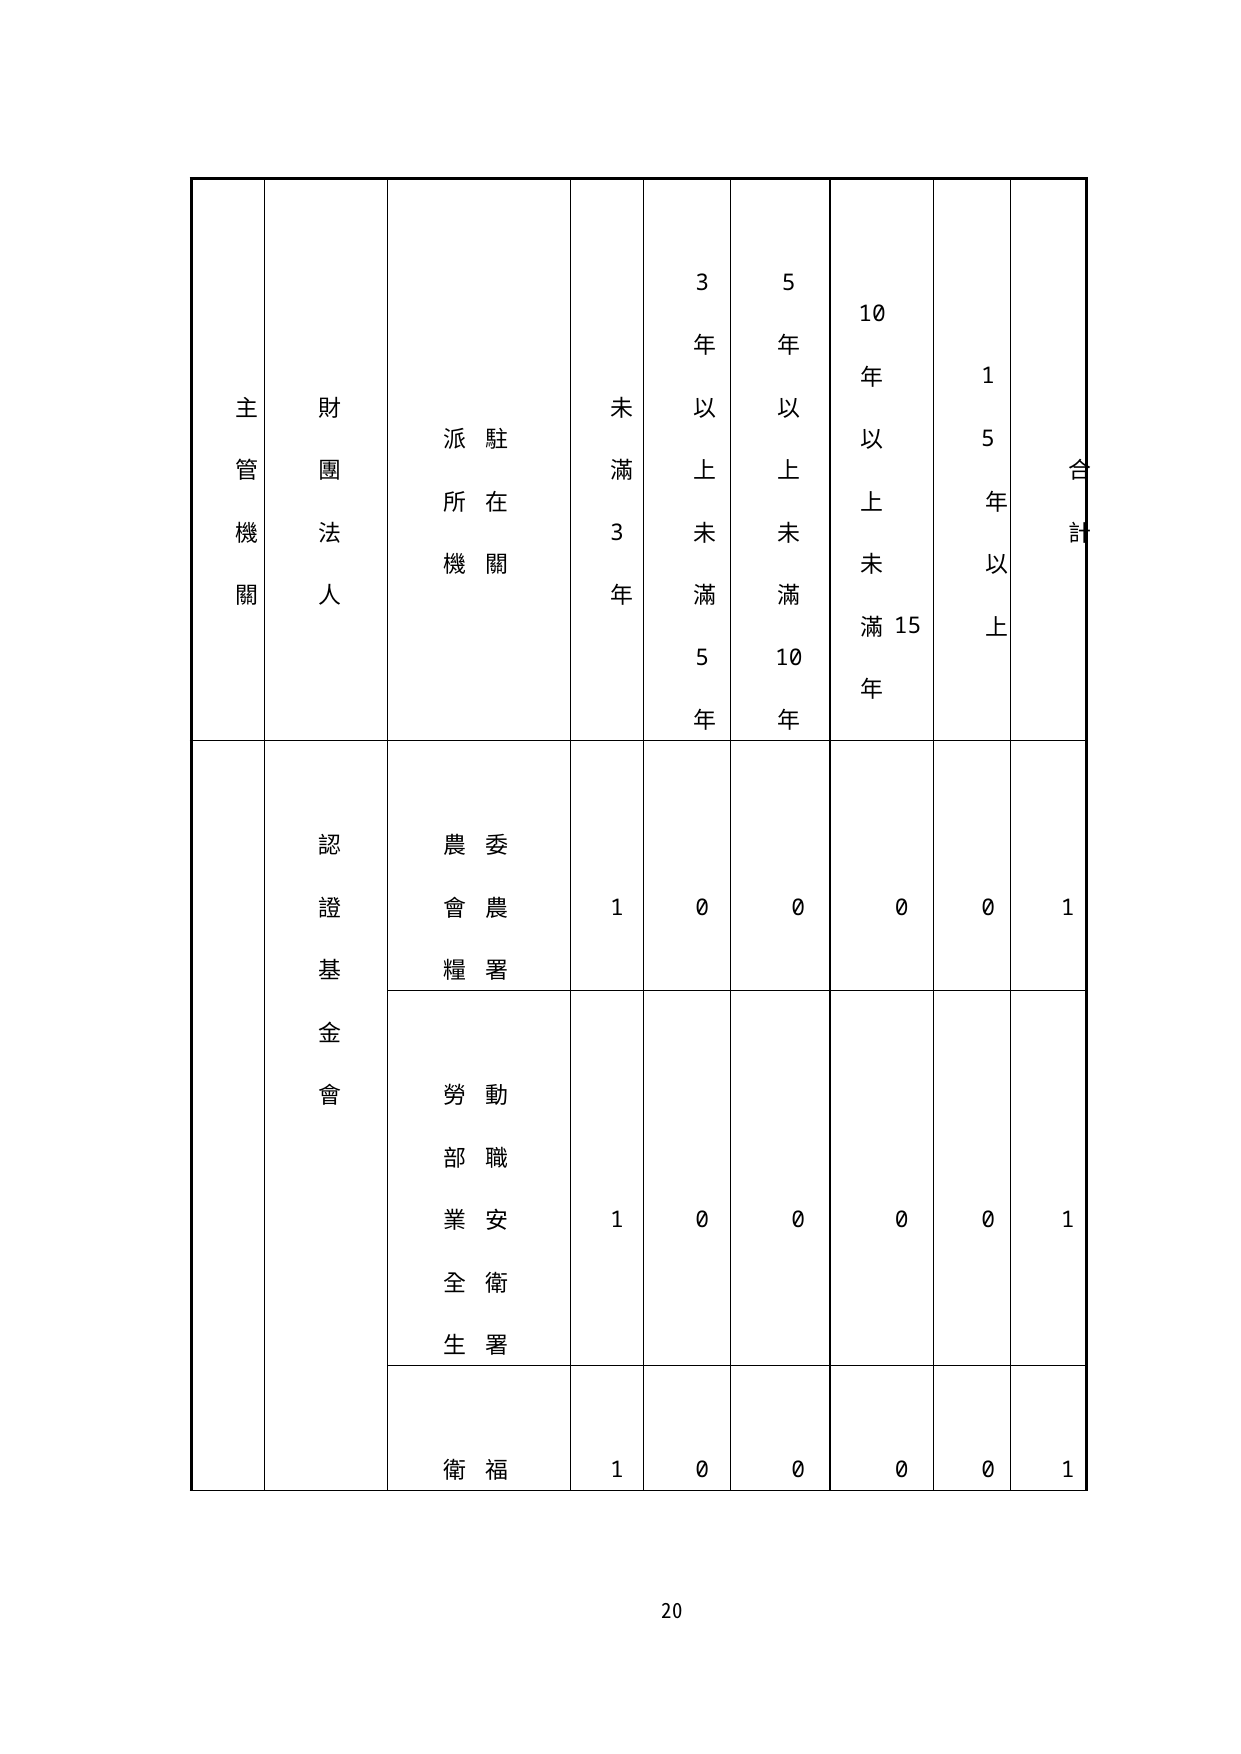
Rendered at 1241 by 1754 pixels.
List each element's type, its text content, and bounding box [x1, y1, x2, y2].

table_cell 1 [1011, 991, 1085, 1365]
table_header 未滿3年 [571, 180, 643, 740]
table_cell 0 [934, 991, 1010, 1365]
table_cell 0 [934, 741, 1010, 990]
table_header 主管機關 [193, 180, 264, 740]
table_cell 1 [1011, 741, 1085, 990]
table_header 派駐所在機關 [388, 180, 570, 740]
table_cell 勞動部職業安全衛生署 [388, 991, 570, 1365]
table_header 15年以上 [934, 180, 1010, 740]
table_cell 0 [831, 991, 933, 1365]
table_cell 0 [831, 1366, 933, 1490]
table_cell 1 [1011, 1366, 1085, 1490]
table_cell 0 [731, 1366, 829, 1490]
table_cell 農委會農糧署 [388, 741, 570, 990]
table_header 5年以上未滿10年 [731, 180, 829, 740]
table_cell 1 [571, 1366, 643, 1490]
table_cell 0 [934, 1366, 1010, 1490]
table_header 3年以上未滿5年 [644, 180, 730, 740]
table_cell 0 [644, 741, 730, 990]
table_header 10年以上未滿15年 [831, 180, 933, 740]
table_cell 認證基金會 [265, 741, 387, 1490]
table_header 合計 [1011, 180, 1085, 740]
table_cell [193, 741, 264, 1490]
table_cell 0 [731, 991, 829, 1365]
table_cell 0 [644, 991, 730, 1365]
table_cell 1 [571, 741, 643, 990]
table_cell 衛福 [388, 1366, 570, 1490]
table_cell 1 [571, 991, 643, 1365]
table_cell 0 [644, 1366, 730, 1490]
table_header 財團法人 [265, 180, 387, 740]
table_cell 0 [731, 741, 829, 990]
table_cell 0 [831, 741, 933, 990]
